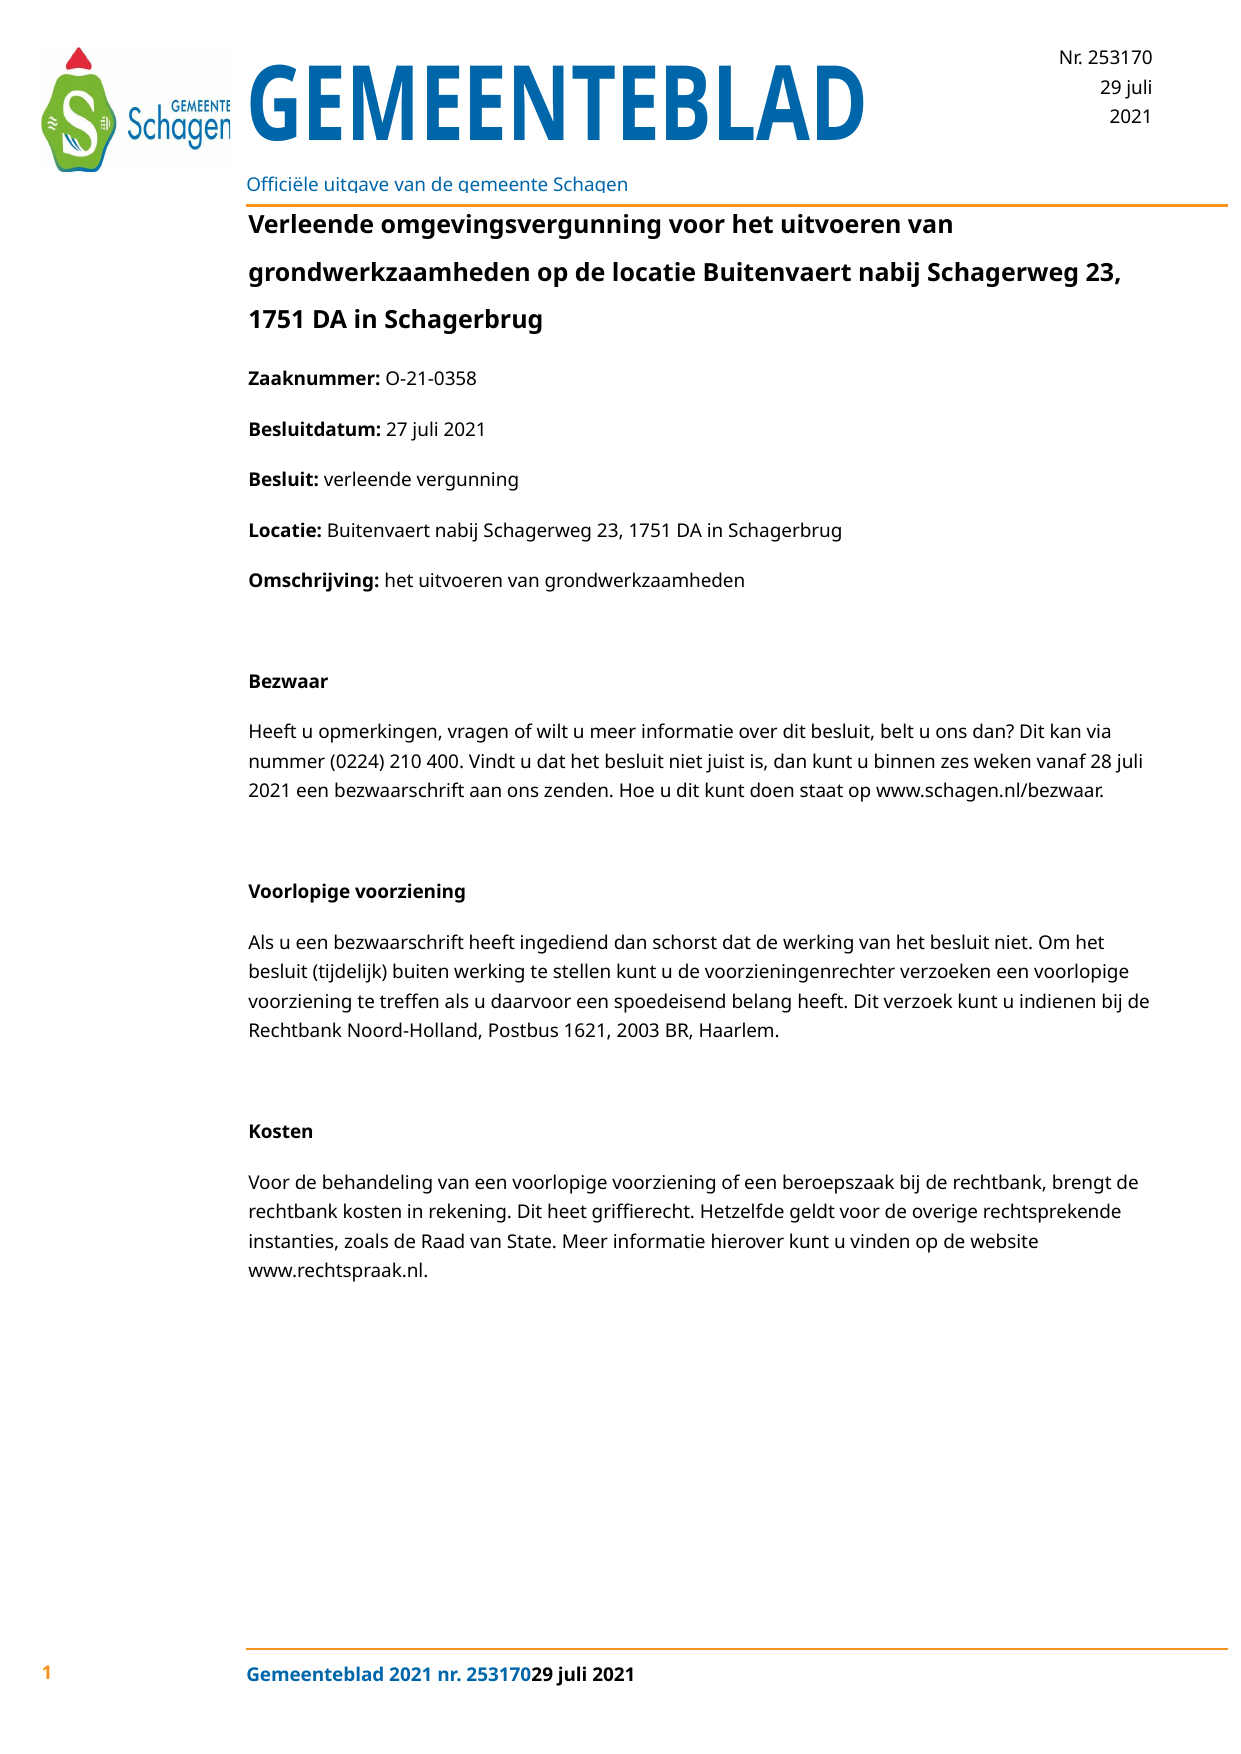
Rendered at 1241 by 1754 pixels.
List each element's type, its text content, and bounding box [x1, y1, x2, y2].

text Besluit: verleende vergunning [248, 466, 1152, 492]
text Omschrijving: het uitvoeren van grondwerkzaamheden [248, 567, 1152, 593]
text Als u een bezwaarschrift heeft ingediend dan schorst dat de werking van het besluit niet. Om het besluit (tijdelijk) buiten werking te stellen kunt u de voorzieningenrechter verzoeken een voorlopige voorziening te treffen als u daarvoor een spoedeisend belang heeft. Dit verzoek kunt u indienen bij de Rechtbank Noord-Holland, Postbus 1621, 2003 BR, Haarlem. [248, 929, 1152, 1043]
text Kosten [248, 1118, 1152, 1144]
text Besluitdatum: 27 juli 2021 [248, 416, 1152, 442]
text Zaaknummer: O-21-0358 [248, 366, 1152, 391]
text Voor de behandeling van een voorlopige voorziening of een beroepszaak bij de rechtbank, brengt de rechtbank kosten in rekening. Dit heet griffierecht. Hetzelfde geldt voor de overige rechtsprekende instanties, zoals de Raad van State. Meer informatie hierover kunt u vinden op de website www.rechtspraak.nl. [248, 1169, 1152, 1283]
text Verleende omgevingsvergunning voor het uitvoeren van grondwerkzaamheden op de locatie Buitenvaert nabij Schagerweg 23, 1751 DA in Schagerbrug [248, 207, 1152, 336]
text Locatie: Buitenvaert nabij Schagerweg 23, 1751 DA in Schagerbrug [248, 517, 1152, 542]
text Heeft u opmerkingen, vragen of wilt u meer informatie over dit besluit, belt u ons dan? Dit kan via nummer (0224) 210 400. Vindt u dat het besluit niet juist is, dan kunt u binnen zes weken vanaf 28 juli 2021 een bezwaarschrift aan ons zenden. Hoe u dit kunt doen staat op www.schagen.nl/bezwaar. [248, 718, 1152, 803]
picture [41, 47, 231, 172]
text Voorlopige voorziening [248, 878, 1152, 904]
text Bezwaar [248, 668, 1152, 694]
